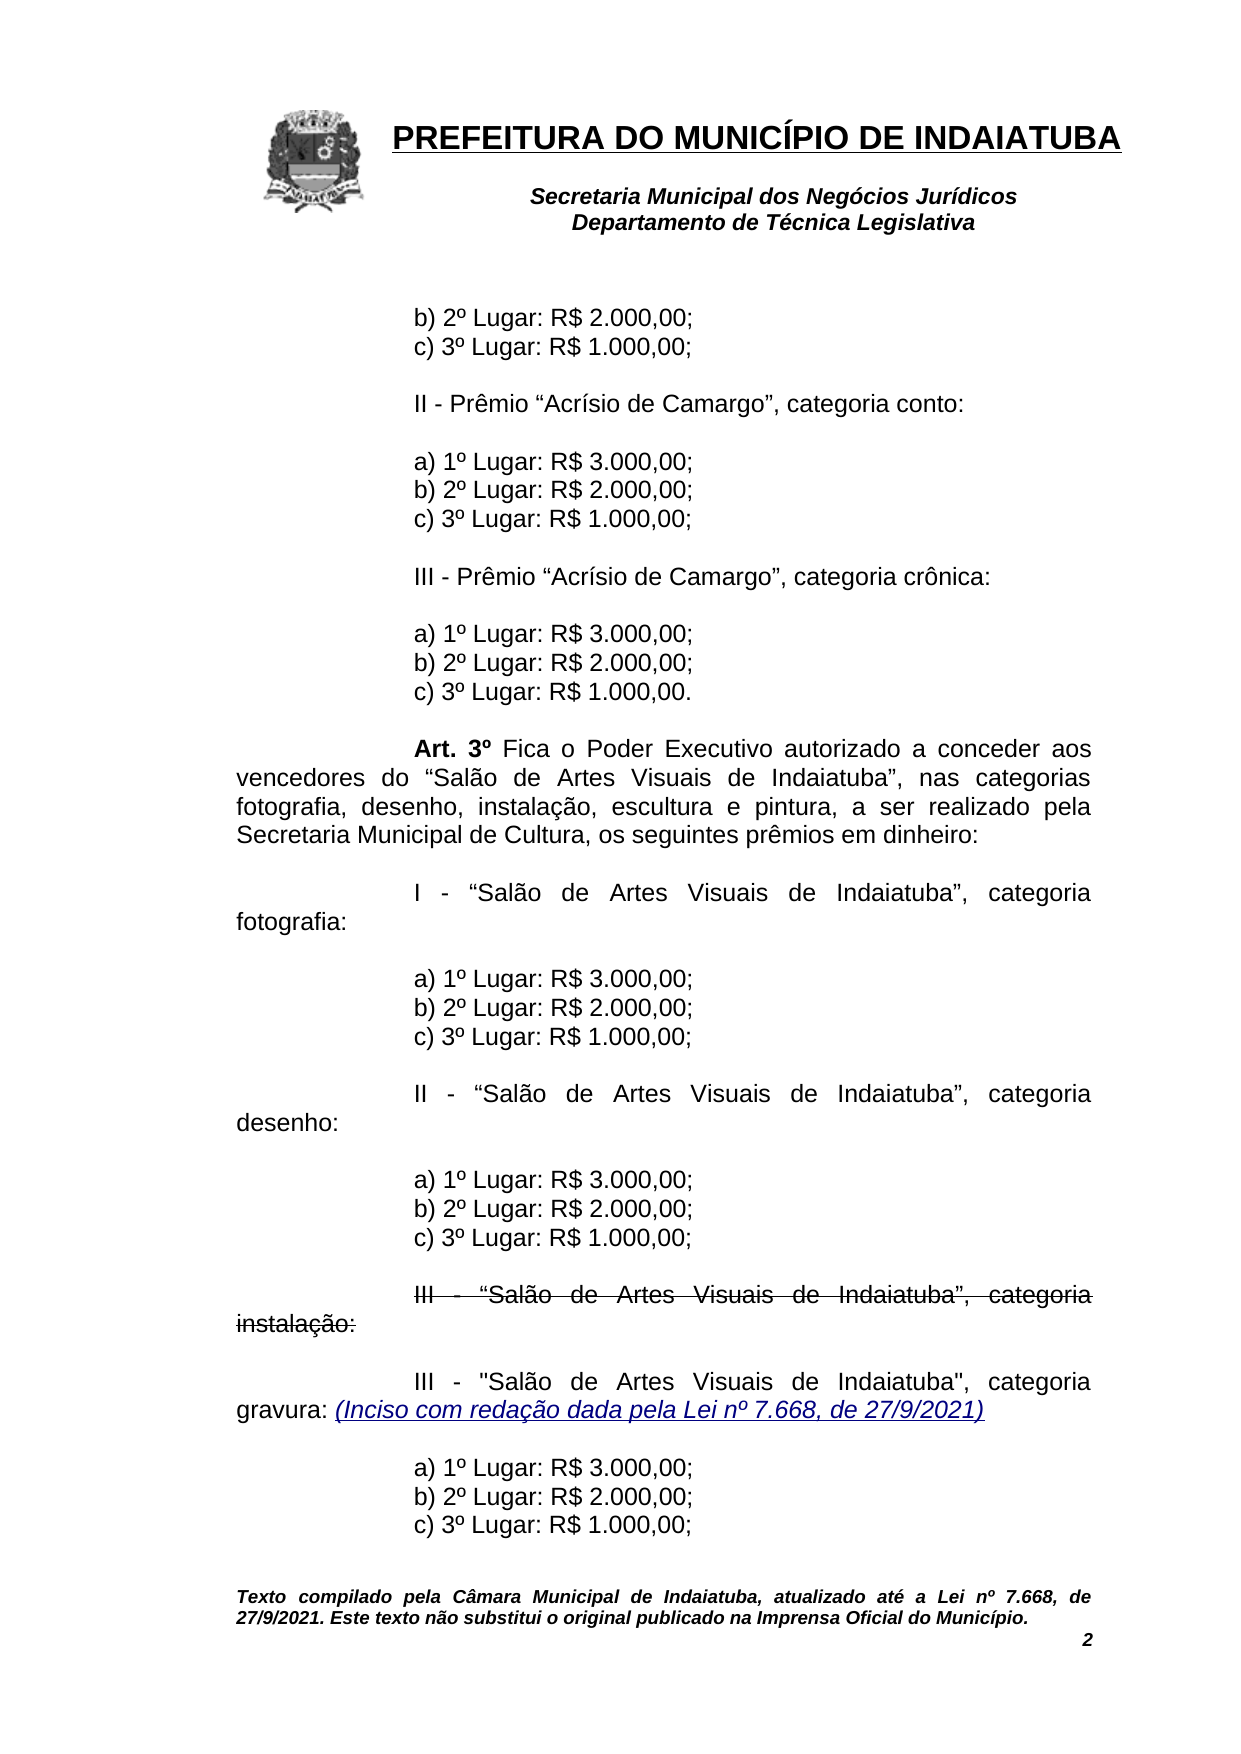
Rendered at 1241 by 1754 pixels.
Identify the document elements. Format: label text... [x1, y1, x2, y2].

text c) 3º Lugar: R$ 1.000,00; [236, 504, 1092, 533]
text II - Prêmio “Acrísio de Camargo”, categoria conto: [236, 389, 1092, 418]
text a) 1º Lugar: R$ 3.000,00; [236, 1165, 1092, 1194]
text III - Prêmio “Acrísio de Camargo”, categoria crônica: [236, 561, 1092, 590]
text c) 3º Lugar: R$ 1.000,00; [236, 331, 1092, 360]
text b) 2º Lugar: R$ 2.000,00; [236, 648, 1092, 676]
text a) 1º Lugar: R$ 3.000,00; [236, 446, 1092, 475]
text a) 1º Lugar: R$ 3.000,00; [236, 619, 1092, 648]
text c) 3º Lugar: R$ 1.000,00; [236, 1223, 1092, 1251]
text I - “Salão de Artes Visuais de Indaiatuba”, categoria fotografia: [236, 878, 1092, 935]
text c) 3º Lugar: R$ 1.000,00; [236, 1021, 1092, 1050]
text b) 2º Lugar: R$ 2.000,00; [236, 303, 1092, 331]
text b) 2º Lugar: R$ 2.000,00; [236, 993, 1092, 1021]
text a) 1º Lugar: R$ 3.000,00; [236, 1453, 1092, 1481]
text b) 2º Lugar: R$ 2.000,00; [236, 1194, 1092, 1223]
text a) 1º Lugar: R$ 3.000,00; [236, 964, 1092, 993]
text III - "Salão de Artes Visuais de Indaiatuba", categoria gravura: (Inciso com redação dada pela Lei nº 7.668, de 27/9/2021) [236, 1366, 1092, 1424]
text b) 2º Lugar: R$ 2.000,00; [236, 475, 1092, 504]
text c) 3º Lugar: R$ 1.000,00; [236, 1510, 1092, 1539]
text c) 3º Lugar: R$ 1.000,00. [236, 676, 1092, 705]
text b) 2º Lugar: R$ 2.000,00; [236, 1481, 1092, 1510]
text Art. 3º Fica o Poder Executivo autorizado a conceder aos vencedores do “Salão de Artes Visuais de Indaiatuba”, nas categorias fotografia, desenho, instalação, escultura e pintura, a ser realizado pela Secretaria Municipal de Cultura, os seguintes prêmios em dinheiro: [236, 734, 1092, 849]
text II - “Salão de Artes Visuais de Indaiatuba”, categoria desenho: [236, 1079, 1092, 1136]
text III - “Salão de Artes Visuais de Indaiatuba”, categoria instalação: [236, 1280, 1092, 1338]
